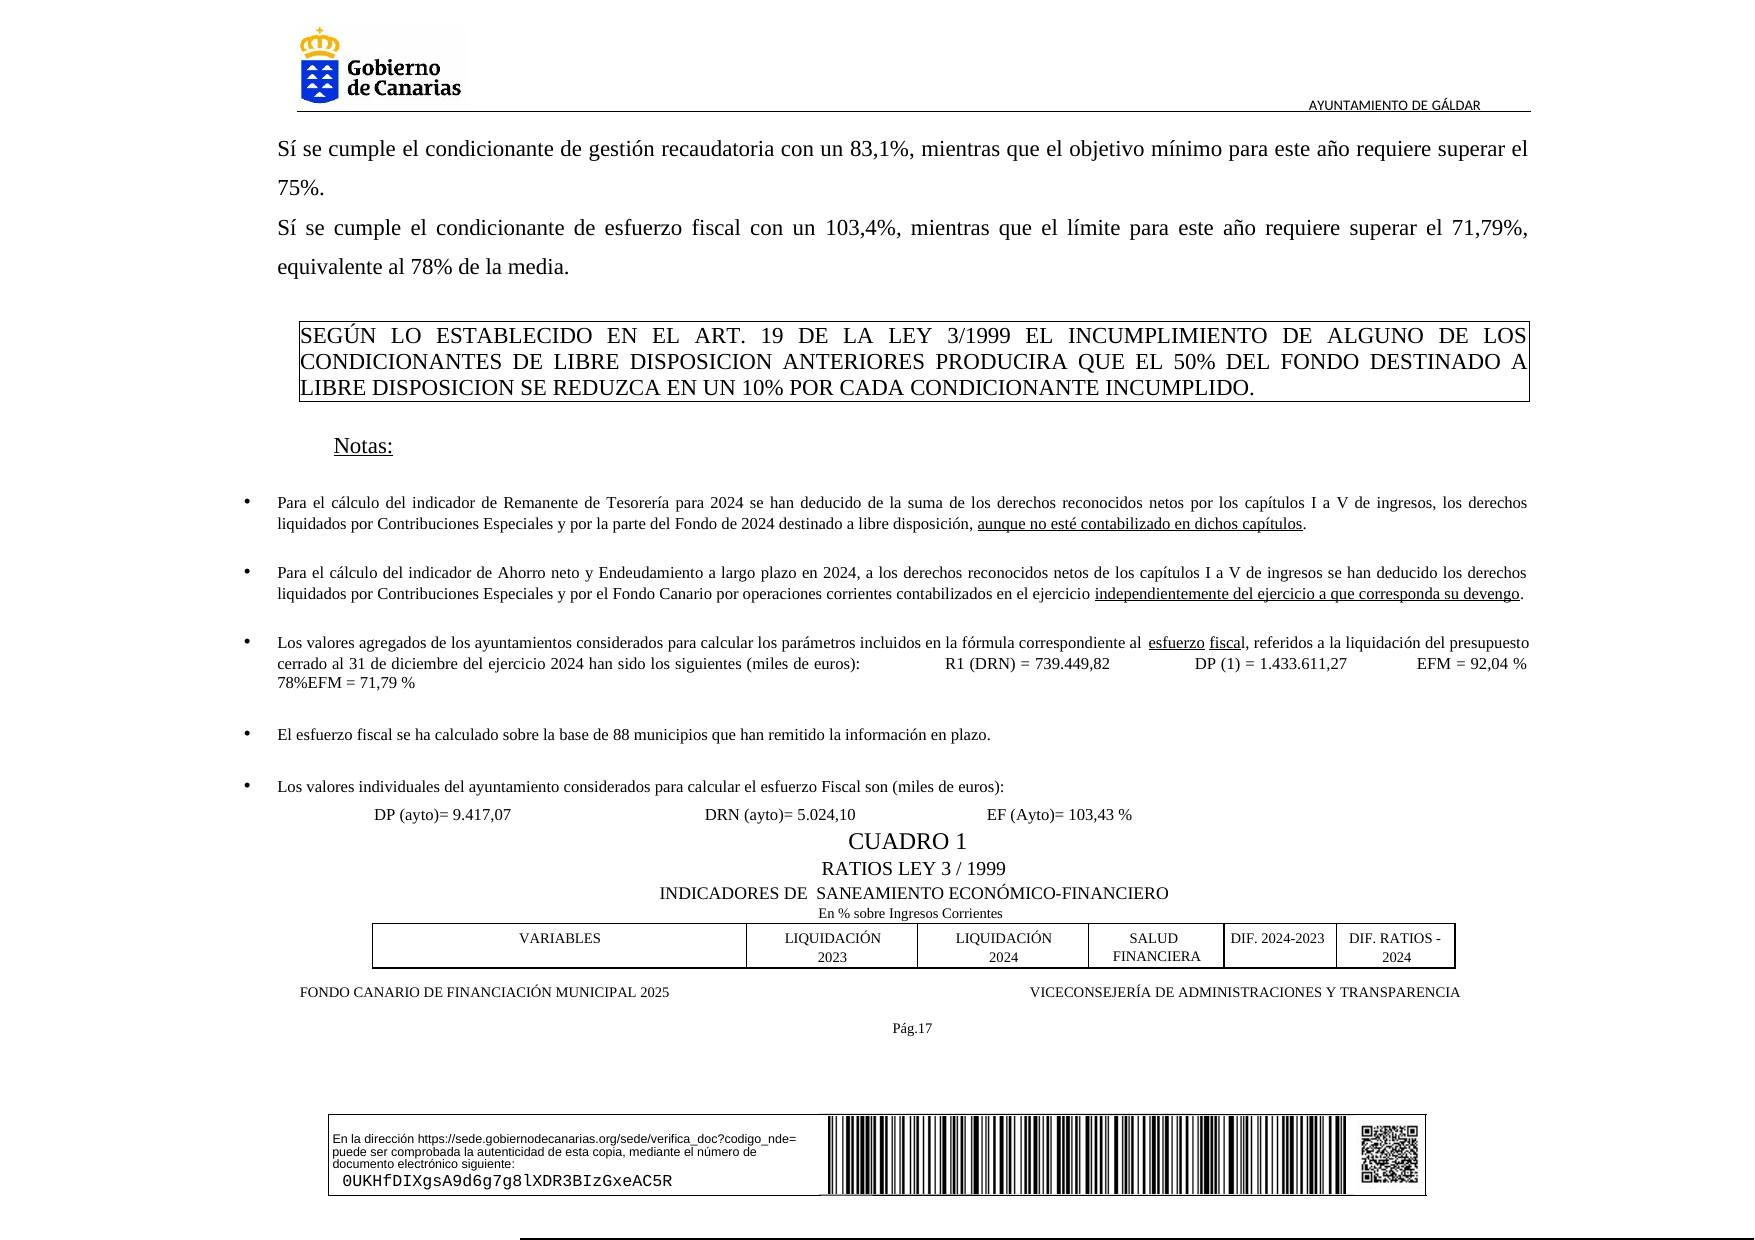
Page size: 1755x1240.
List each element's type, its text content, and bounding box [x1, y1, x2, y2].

table_header LIQUIDACIÓN 2024 [918, 924, 1088, 967]
text En % sobre Ingresos Corrientes [278, 904, 1546, 921]
list Sí se cumple el condicionante de gestión recaudatoria con un 83,1%, mientras que el objetivo mínimo para este año requiere superar el 75%. [224, 135, 1530, 201]
text SEGÚN LO ESTABLECIDO EN EL ART. 19 DE LA LEY 3/1999 EL INCUMPLIMIENTO DE ALGUNO DE LOS CONDICIONANTES DE LIBRE DISPOSICION ANTERIORES PRODUCIRA QUE EL 50% DEL FONDO DESTINADO A LIBRE DISPOSICION SE REDUZCA EN UN 10% POR CADA CONDICIONANTE INCUMPLIDO. [300, 322, 1529, 401]
text INDICADORES DE SANEAMIENTO ECONÓMICO-FINANCIERO [659, 882, 1554, 903]
subtitle RATIOS LEY 3 / 1999 [277, 857, 1551, 879]
text Notas: [333, 432, 1554, 459]
table_header VARIABLES [373, 924, 746, 967]
list Sí se cumple el condicionante de esfuerzo fiscal con un 103,4%, mientras que el límite para este año requiere superar el 71,79%, equivalente al 78% de la media. [224, 214, 1530, 279]
list Los valores agregados de los ayuntamientos considerados para calcular los parámetros incluidos en la fórmula correspondiente al esfuerzo fiscal, referidos a la liquidación del presupuesto cerrado al 31 de diciembre del ejercicio 2024 han sido los siguientes (miles de euros): R1 (DRN) = 739.449,82 DP (1) = 1.433.611,27 EFM = 92,04 % 78%EFM = 71,79 % [243, 629, 1530, 692]
table_header DIF. RATIOS - 2024 [1337, 924, 1454, 967]
table_header DIF. 2024-2023 [1225, 924, 1336, 967]
list Los valores individuales del ayuntamiento considerados para calcular el esfuerzo Fiscal son (miles de euros): [243, 773, 1530, 797]
text DP (ayto)= 9.417,07 DRN (ayto)= 5.024,10 EF (Ayto)= 103,43 % [277, 798, 1554, 826]
list Para el cálculo del indicador de Remanente de Tesorería para 2024 se han deducido de la suma de los derechos reconocidos netos por los capítulos I a V de ingresos, los derechos liquidados por Contribuciones Especiales y por la parte del Fondo de 2024 destinado a libre disposición, aunque no esté contabilizado en dichos capítulos. [243, 489, 1530, 533]
text CUADRO 1 [277, 827, 1544, 855]
table_header SALUD FINANCIERA [1089, 924, 1223, 967]
list Para el cálculo del indicador de Ahorro neto y Endeudamiento a largo plazo en 2024, a los derechos reconocidos netos de los capítulos I a V de ingresos se han deducido los derechos liquidados por Contribuciones Especiales y por el Fondo Canario por operaciones corrientes contabilizados en el ejercicio independientemente del ejercicio a que corresponda su devengo. [243, 559, 1530, 603]
list El esfuerzo fiscal se ha calculado sobre la base de 88 municipios que han remitido la información en plazo. [243, 720, 1530, 744]
table_header LIQUIDACIÓN 2023 [747, 924, 917, 967]
